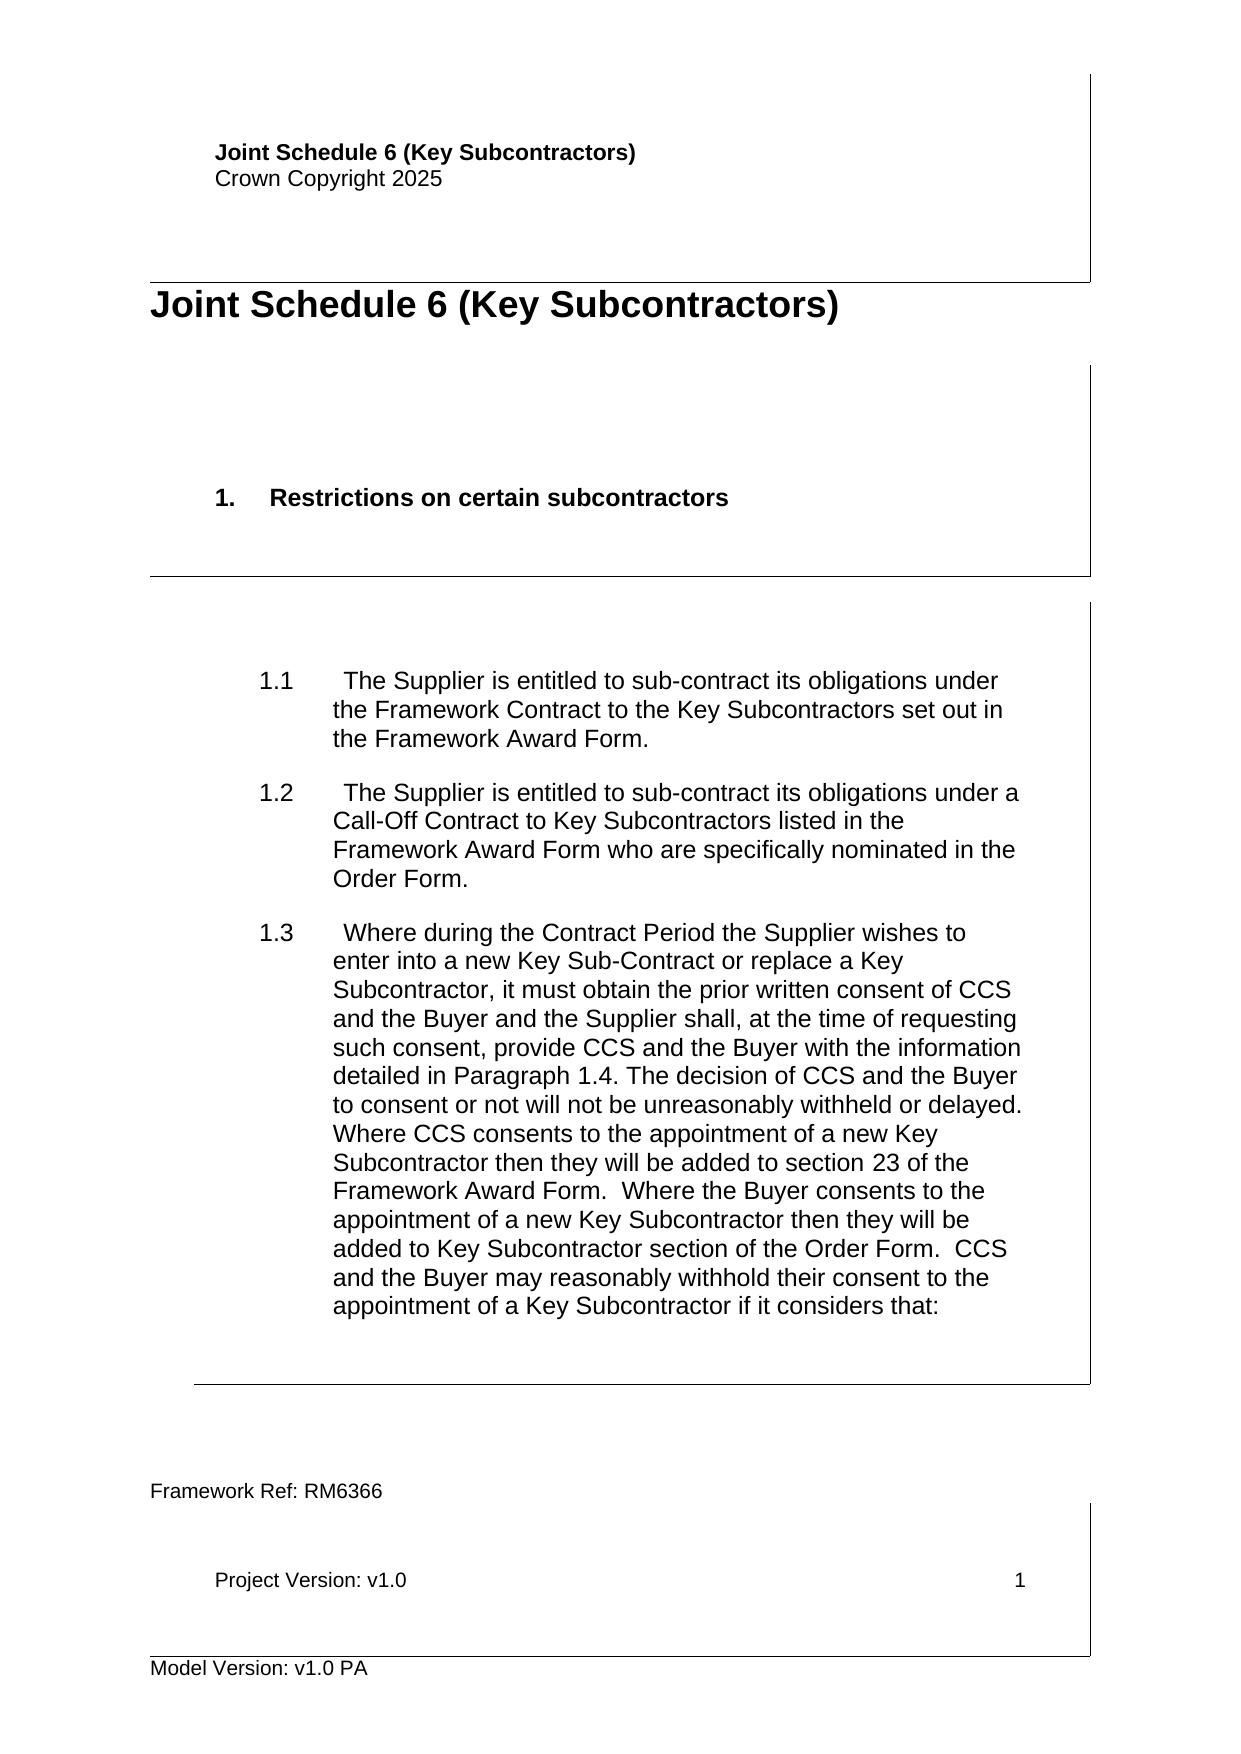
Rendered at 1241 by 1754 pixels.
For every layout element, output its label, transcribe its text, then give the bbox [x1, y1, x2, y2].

list Where during the Contract Period the Supplier wishes to enter into a new Key Sub-Contract or replace a Key Subcontractor, it must obtain the prior written consent of CCS and the Buyer and the Supplier shall, at the time of requesting such consent, provide CCS and the Buyer with the information detailed in Paragraph 1.4. The decision of CCS and the Buyer to consent or not will not be unreasonably withheld or delayed. Where CCS consents to the appointment of a new Key Subcontractor then they will be added to section 23 of the Framework Award Form. Where the Buyer consents to the appointment of a new Key Subcontractor then they will be added to Key Subcontractor section of the Order Form. CCS and the Buyer may reasonably withhold their consent to the appointment of a Key Subcontractor if it considers that: [194, 853, 1090, 1384]
list The Supplier is entitled to sub-contract its obligations under a Call-Off Contract to Key Subcontractors listed in the Framework Award Form who are specifically nominated in the Order Form. [194, 713, 1090, 853]
list Restrictions on certain subcontractors [150, 419, 1090, 576]
text Joint Schedule 6 (Key Subcontractors) [150, 282, 1090, 325]
list The Supplier is entitled to sub-contract its obligations under the Framework Contract to the Key Subcontractors set out in the Framework Award Form. [194, 602, 1090, 713]
